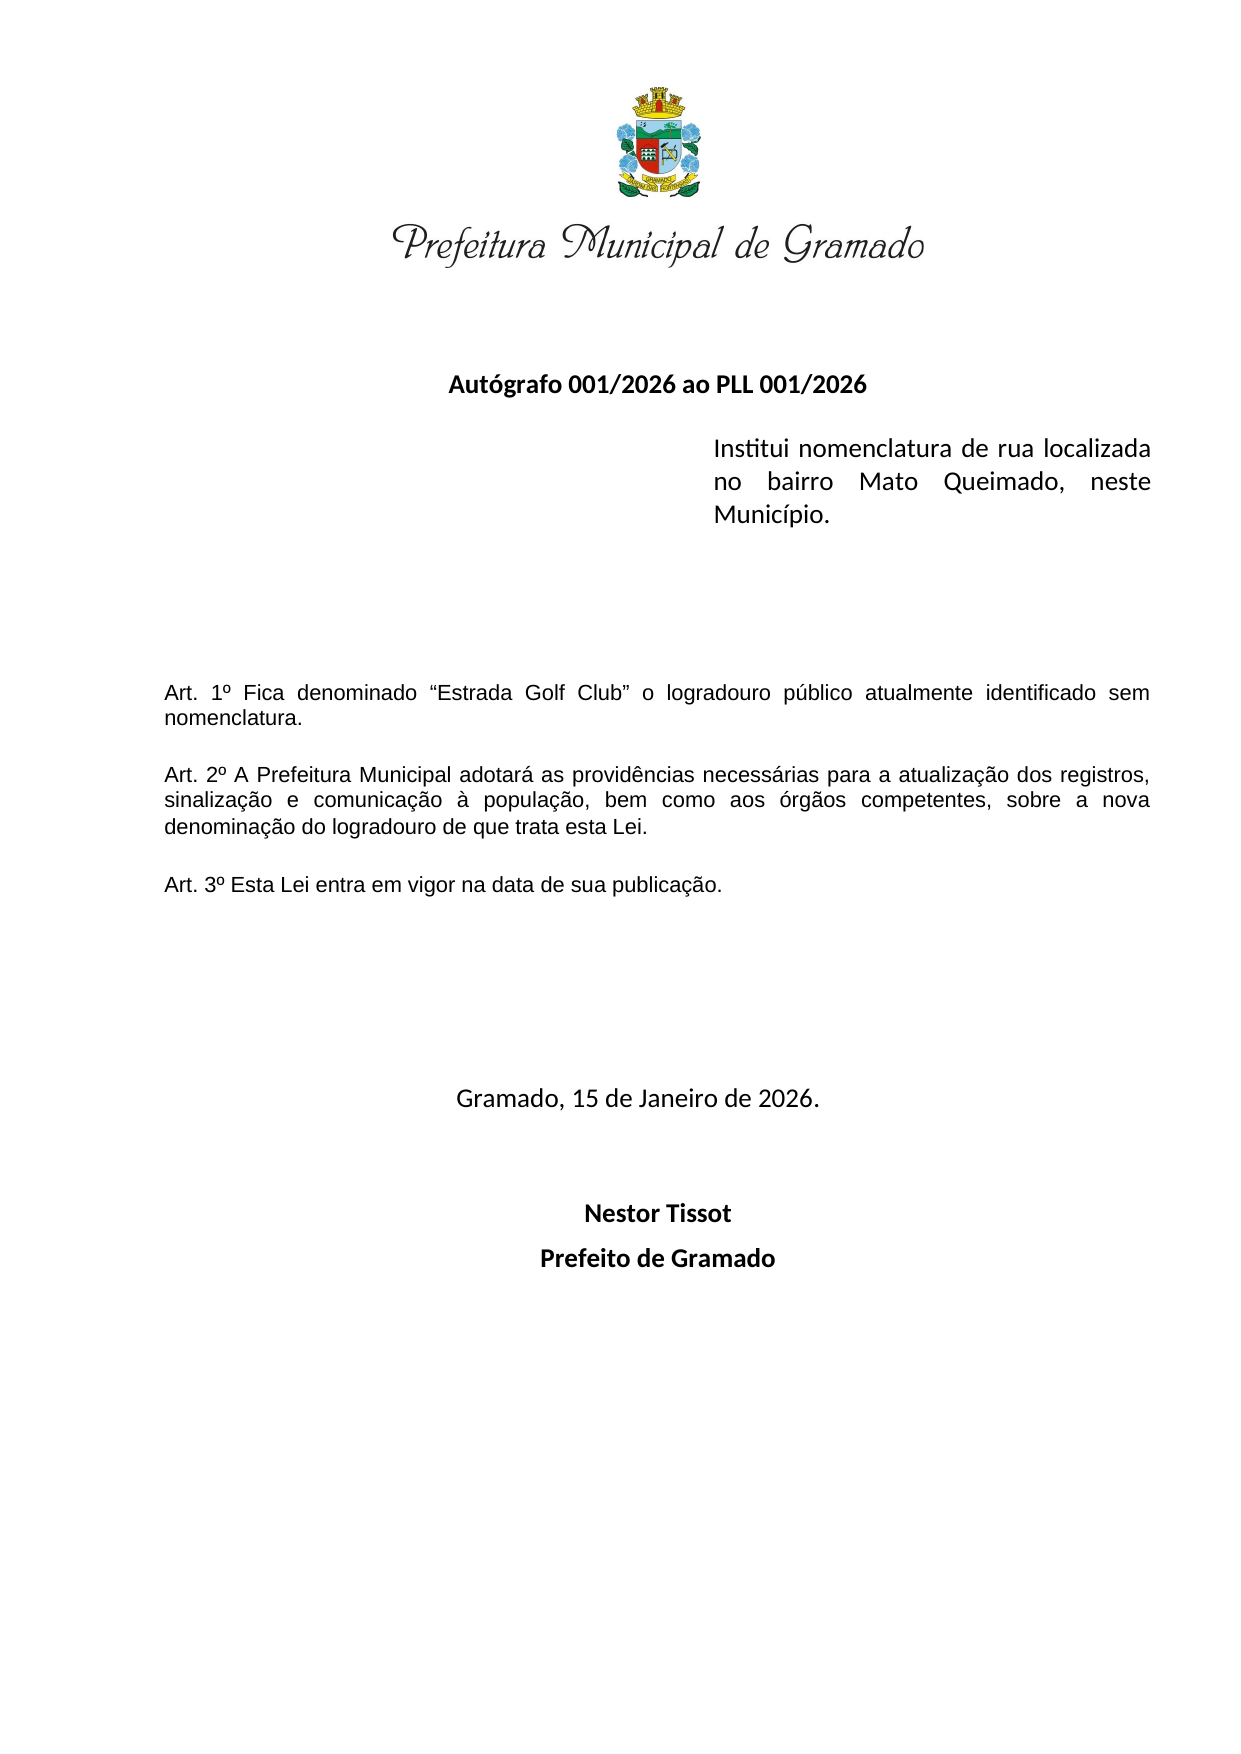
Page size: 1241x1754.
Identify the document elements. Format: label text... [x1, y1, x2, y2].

text Nestor Tissot [164, 1196, 1152, 1229]
text Gramado, 15 de Janeiro de 2026. [456, 1082, 1152, 1115]
text Institui nomenclatura de rua localizada no bairro Mato Queimado, neste Município. [713, 431, 1152, 530]
text Prefeito de Gramado [164, 1241, 1152, 1274]
text Art. 2º A Prefeitura Municipal adotará as providências necessárias para a atualização dos registros, sinalização e comunicação à população, bem como aos órgãos competentes, sobre a nova denominação do logradouro de que trata esta Lei. [164, 762, 1152, 840]
picture [392, 87, 924, 268]
text Autógrafo 001/2026 ao PLL 001/2026 [164, 367, 1152, 400]
text Art. 3º Esta Lei entra em vigor na data de sua publicação. [164, 871, 1152, 897]
text Art. 1º Fica denominado “Estrada Golf Club” o logradouro público atualmente identificado sem nomenclatura. [164, 680, 1152, 731]
